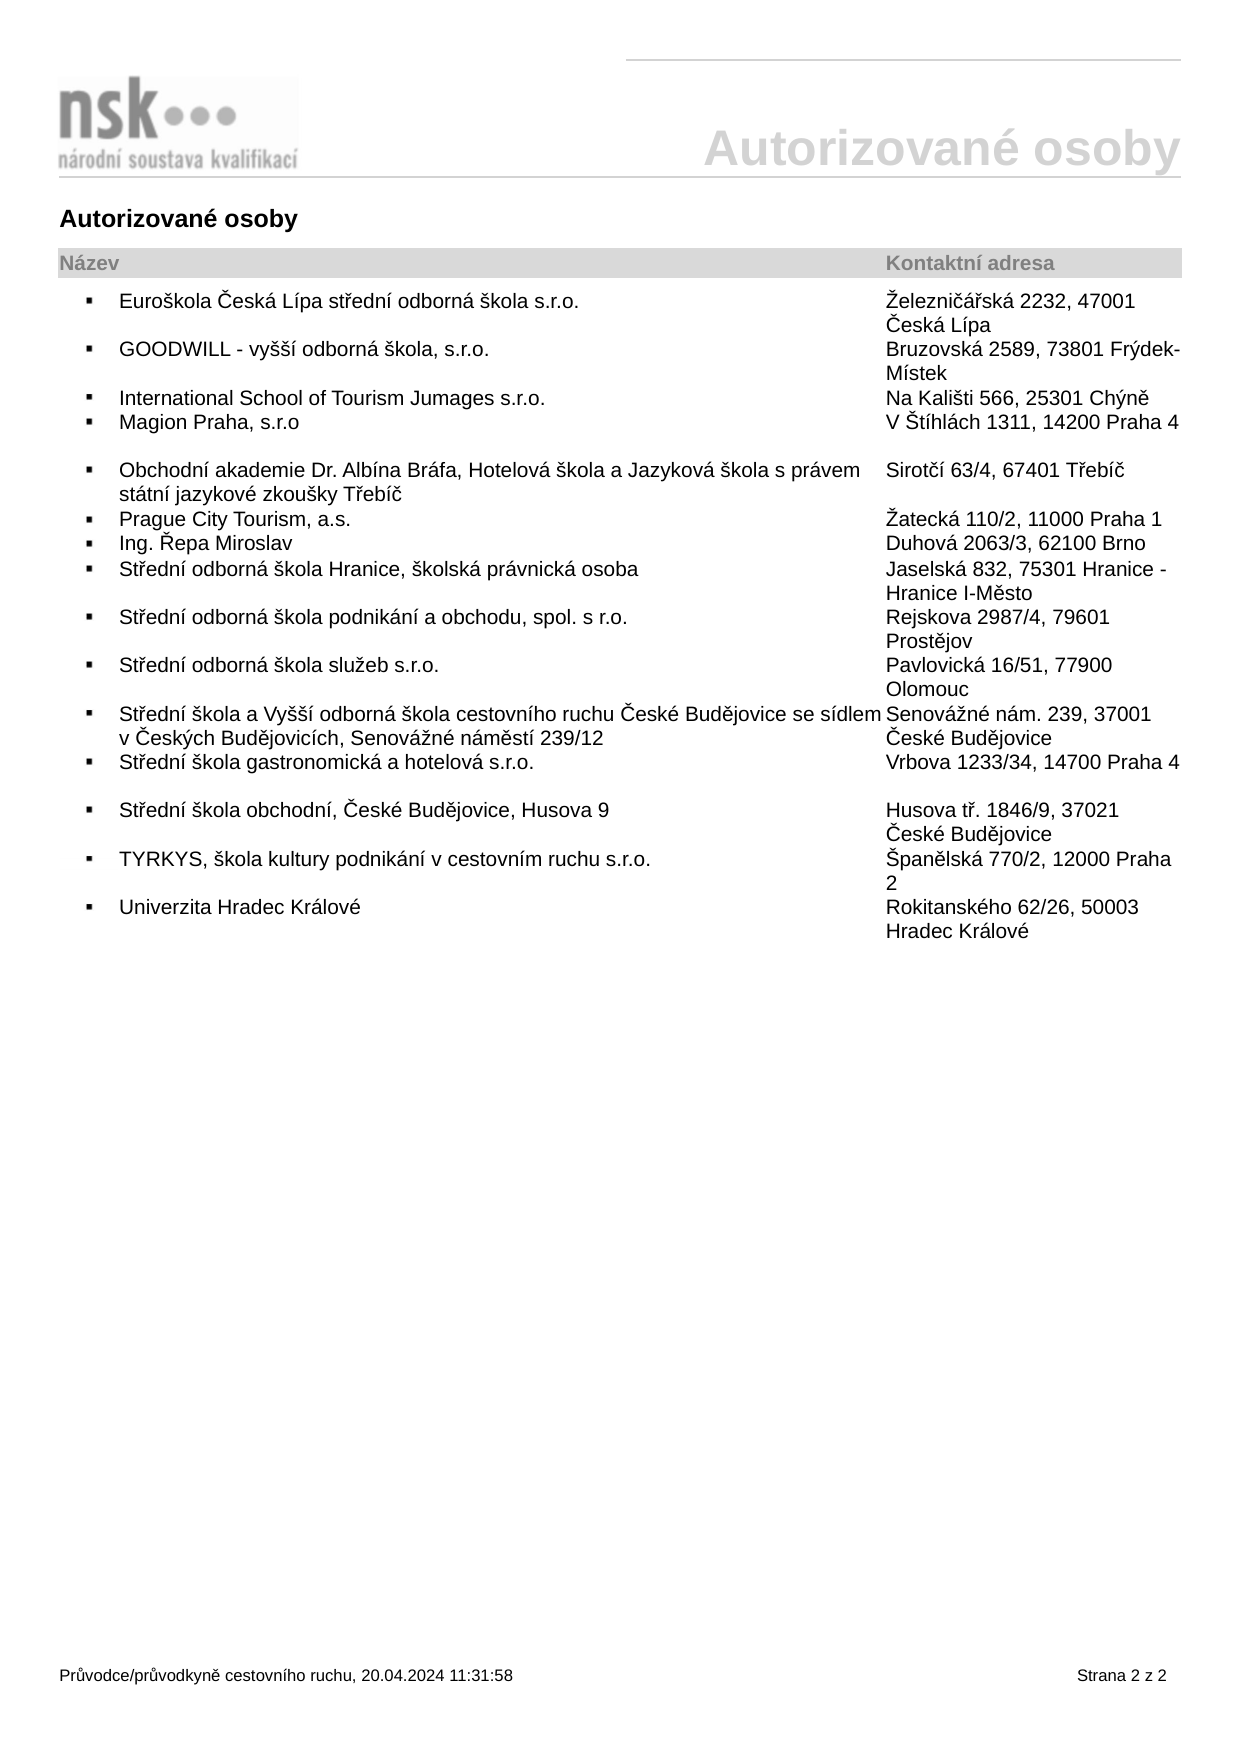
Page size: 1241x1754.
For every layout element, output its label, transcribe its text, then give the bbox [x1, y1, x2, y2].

table_cell [626, 775, 860, 798]
table_cell [59, 823, 119, 847]
table_cell [119, 278, 481, 289]
table_cell [886, 1450, 1167, 1657]
table_cell [626, 435, 860, 458]
table_cell Střední škola gastronomická a hotelová s.r.o. [119, 750, 886, 775]
table_cell [119, 194, 481, 200]
table_cell [481, 581, 617, 604]
table_cell [626, 871, 860, 895]
table_cell [119, 919, 481, 943]
table_cell [860, 943, 886, 1243]
table_cell [886, 236, 1167, 248]
table_cell [59, 278, 119, 288]
table_cell [618, 435, 626, 458]
table_cell Univerzita Hradec Králové [119, 895, 886, 919]
table_cell Kontaktní adresa [886, 250, 1180, 277]
table_cell Duhová 2063/3, 62100 Brno [886, 531, 1181, 557]
table_cell [481, 314, 617, 337]
table_cell [618, 823, 626, 847]
table_cell [618, 871, 626, 895]
table_cell [618, 630, 626, 652]
table_cell Střední škola a Vyšší odborná škola cestovního ruchu České Budějovice se sídlem v Českých Budějovicích, Senovážné náměstí 239/12 [119, 702, 886, 750]
table_cell [619, 59, 626, 170]
table_cell Střední škola obchodní, České Budějovice, Husova 9 [119, 798, 886, 823]
table_cell [618, 194, 626, 200]
table_cell [860, 1450, 886, 1657]
table_cell [481, 1243, 617, 1450]
table_cell Střední odborná škola Hranice, školská právnická osoba [119, 557, 886, 581]
table_cell [860, 630, 886, 652]
table_cell [886, 1243, 1167, 1450]
table_cell [59, 1450, 119, 1657]
picture [59, 386, 119, 409]
table_cell [119, 1243, 481, 1450]
table_cell [860, 678, 886, 702]
table_cell [860, 775, 886, 798]
table_cell [481, 943, 617, 1243]
table_cell [886, 194, 1167, 200]
table_cell [481, 630, 617, 652]
table_cell [618, 362, 626, 386]
table_cell [1167, 483, 1181, 507]
table_cell [119, 435, 481, 458]
picture [59, 895, 119, 919]
table_cell International School of Tourism Jumages s.r.o. [119, 386, 886, 410]
picture [59, 797, 119, 822]
table_cell [481, 278, 617, 289]
table_cell Autorizované osoby [626, 61, 1181, 176]
table_cell [59, 678, 119, 701]
table_cell [59, 236, 119, 248]
table_cell [119, 943, 481, 1243]
table_cell [481, 435, 617, 458]
table_cell Železničářská 2232, 47001 Česká Lípa [886, 289, 1181, 337]
table_cell [618, 1243, 626, 1450]
picture [57, 59, 619, 171]
table_cell [860, 581, 886, 604]
table_cell [59, 314, 119, 336]
table_cell [618, 314, 626, 337]
table_cell [626, 943, 860, 1243]
table_cell Jaselská 832, 75301 Hranice - Hranice I-Město [886, 557, 1181, 604]
table_cell [481, 171, 617, 176]
table_cell [119, 678, 481, 702]
table_cell [626, 278, 860, 289]
table_cell [59, 435, 119, 457]
picture [59, 507, 119, 581]
table_cell V Štíhlách 1311, 14200 Praha 4 [886, 410, 1181, 458]
table_cell [618, 278, 626, 289]
table_cell Prague City Tourism, a.s. [119, 507, 886, 531]
table_cell [481, 871, 617, 895]
table_cell [618, 678, 626, 702]
table_cell [886, 483, 1167, 507]
picture [59, 288, 119, 313]
picture [59, 750, 119, 774]
table_cell [59, 630, 119, 652]
table_cell Sirotčí 63/4, 67401 Třebíč [886, 458, 1181, 483]
table_cell [626, 314, 860, 337]
table_cell [626, 236, 860, 248]
table_cell [59, 725, 119, 750]
table_cell [618, 236, 626, 248]
table_cell [1167, 1450, 1181, 1657]
table_cell [618, 1450, 626, 1657]
table_cell [119, 775, 481, 798]
table_cell [1167, 194, 1181, 200]
table_cell [860, 278, 886, 289]
table_cell [626, 581, 860, 604]
table_cell [860, 194, 886, 200]
table_cell [59, 871, 119, 895]
table_cell [481, 1450, 617, 1657]
table_cell [119, 236, 481, 248]
table_cell [618, 775, 626, 798]
table_cell [59, 581, 119, 604]
table_cell [481, 678, 617, 702]
picture [59, 457, 119, 482]
table_cell [1167, 236, 1181, 248]
table_cell [618, 943, 626, 1243]
table_cell [860, 236, 886, 248]
table_cell [481, 919, 617, 943]
table_cell [626, 194, 860, 200]
table_cell [119, 871, 481, 895]
picture [59, 652, 119, 677]
table_cell [626, 1243, 860, 1450]
table_cell [626, 1450, 860, 1657]
table_cell [119, 362, 481, 386]
table_cell [618, 919, 626, 943]
table_cell [1167, 1657, 1181, 1693]
table_cell [860, 362, 886, 386]
table_cell [1167, 943, 1181, 1243]
table_cell TYRKYS, škola kultury podnikání v cestovním ruchu s.r.o. [119, 847, 886, 871]
table_cell [860, 314, 886, 337]
table_cell [626, 630, 860, 652]
table_cell Střední odborná škola služeb s.r.o. [119, 653, 886, 678]
table_cell Rejskova 2987/4, 79601 Prostějov [886, 605, 1181, 652]
table_cell Pavlovická 16/51, 77900 Olomouc [886, 653, 1181, 702]
table_cell [119, 581, 481, 604]
picture [59, 336, 119, 361]
table_cell Průvodce/průvodkyně cestovního ruchu, 20.04.2024 11:31:58 [59, 1657, 860, 1693]
table_cell Žatecká 110/2, 11000 Praha 1 [886, 507, 1181, 531]
table_cell Rokitanského 62/26, 50003 Hradec Králové [886, 895, 1181, 943]
table_cell Na Kališti 566, 25301 Chýně [886, 386, 1181, 410]
table_cell Střední odborná škola podnikání a obchodu, spol. s r.o. [119, 605, 886, 630]
table_cell [119, 1450, 481, 1657]
table_cell [59, 178, 1181, 194]
table_cell Ing. Řepa Miroslav [119, 531, 886, 557]
picture [59, 410, 119, 434]
table_cell [481, 775, 617, 798]
table_cell [59, 194, 119, 200]
table_cell [481, 362, 617, 386]
table_cell [1167, 1243, 1181, 1450]
table_cell [59, 171, 119, 176]
table_cell Název [60, 250, 885, 277]
picture [59, 701, 119, 725]
table_cell [618, 170, 626, 176]
table_cell [1167, 278, 1181, 289]
table_cell [119, 630, 481, 652]
table_cell [860, 435, 886, 458]
table_cell [860, 823, 886, 847]
table_cell [618, 581, 626, 604]
picture [59, 847, 119, 870]
table_cell Vrbova 1233/34, 14700 Praha 4 [886, 750, 1181, 798]
table_cell GOODWILL - vyšší odborná škola, s.r.o. [119, 337, 886, 362]
table_cell [626, 362, 860, 386]
table_cell [860, 919, 886, 943]
table_cell [119, 171, 481, 176]
table_cell [886, 943, 1167, 1243]
table_cell Bruzovská 2589, 73801 Frýdek-Místek [886, 337, 1181, 386]
table_cell Husova tř. 1846/9, 37021 České Budějovice [886, 798, 1181, 847]
picture [59, 604, 119, 629]
table_cell Magion Praha, s.r.o [119, 410, 886, 435]
table_cell [59, 919, 119, 943]
table_cell [886, 278, 1167, 289]
table_cell [626, 678, 860, 702]
table_cell [59, 943, 119, 1243]
table_cell Euroškola Česká Lípa střední odborná škola s.r.o. [119, 289, 886, 314]
table_cell [119, 314, 481, 337]
table_cell [59, 362, 119, 386]
table_cell [119, 823, 481, 847]
table_cell [481, 236, 617, 248]
table_cell [626, 823, 860, 847]
table_cell [481, 194, 617, 200]
table_cell [860, 871, 886, 895]
table_cell Španělská 770/2, 12000 Praha 2 [886, 847, 1181, 895]
table_cell Senovážné nám. 239, 37001 České Budějovice [886, 702, 1181, 750]
table_cell [481, 823, 617, 847]
table_cell [59, 775, 119, 797]
table_cell [626, 919, 860, 943]
table_cell Strana 2 z 2 [860, 1657, 1167, 1693]
table_cell [59, 483, 119, 507]
table_cell Obchodní akademie Dr. Albína Bráfa, Hotelová škola a Jazyková škola s právem státní jazykové zkoušky Třebíč [119, 458, 886, 507]
table_cell [59, 1243, 119, 1450]
table_cell [860, 1243, 886, 1450]
table_cell Autorizované osoby [59, 200, 1181, 236]
